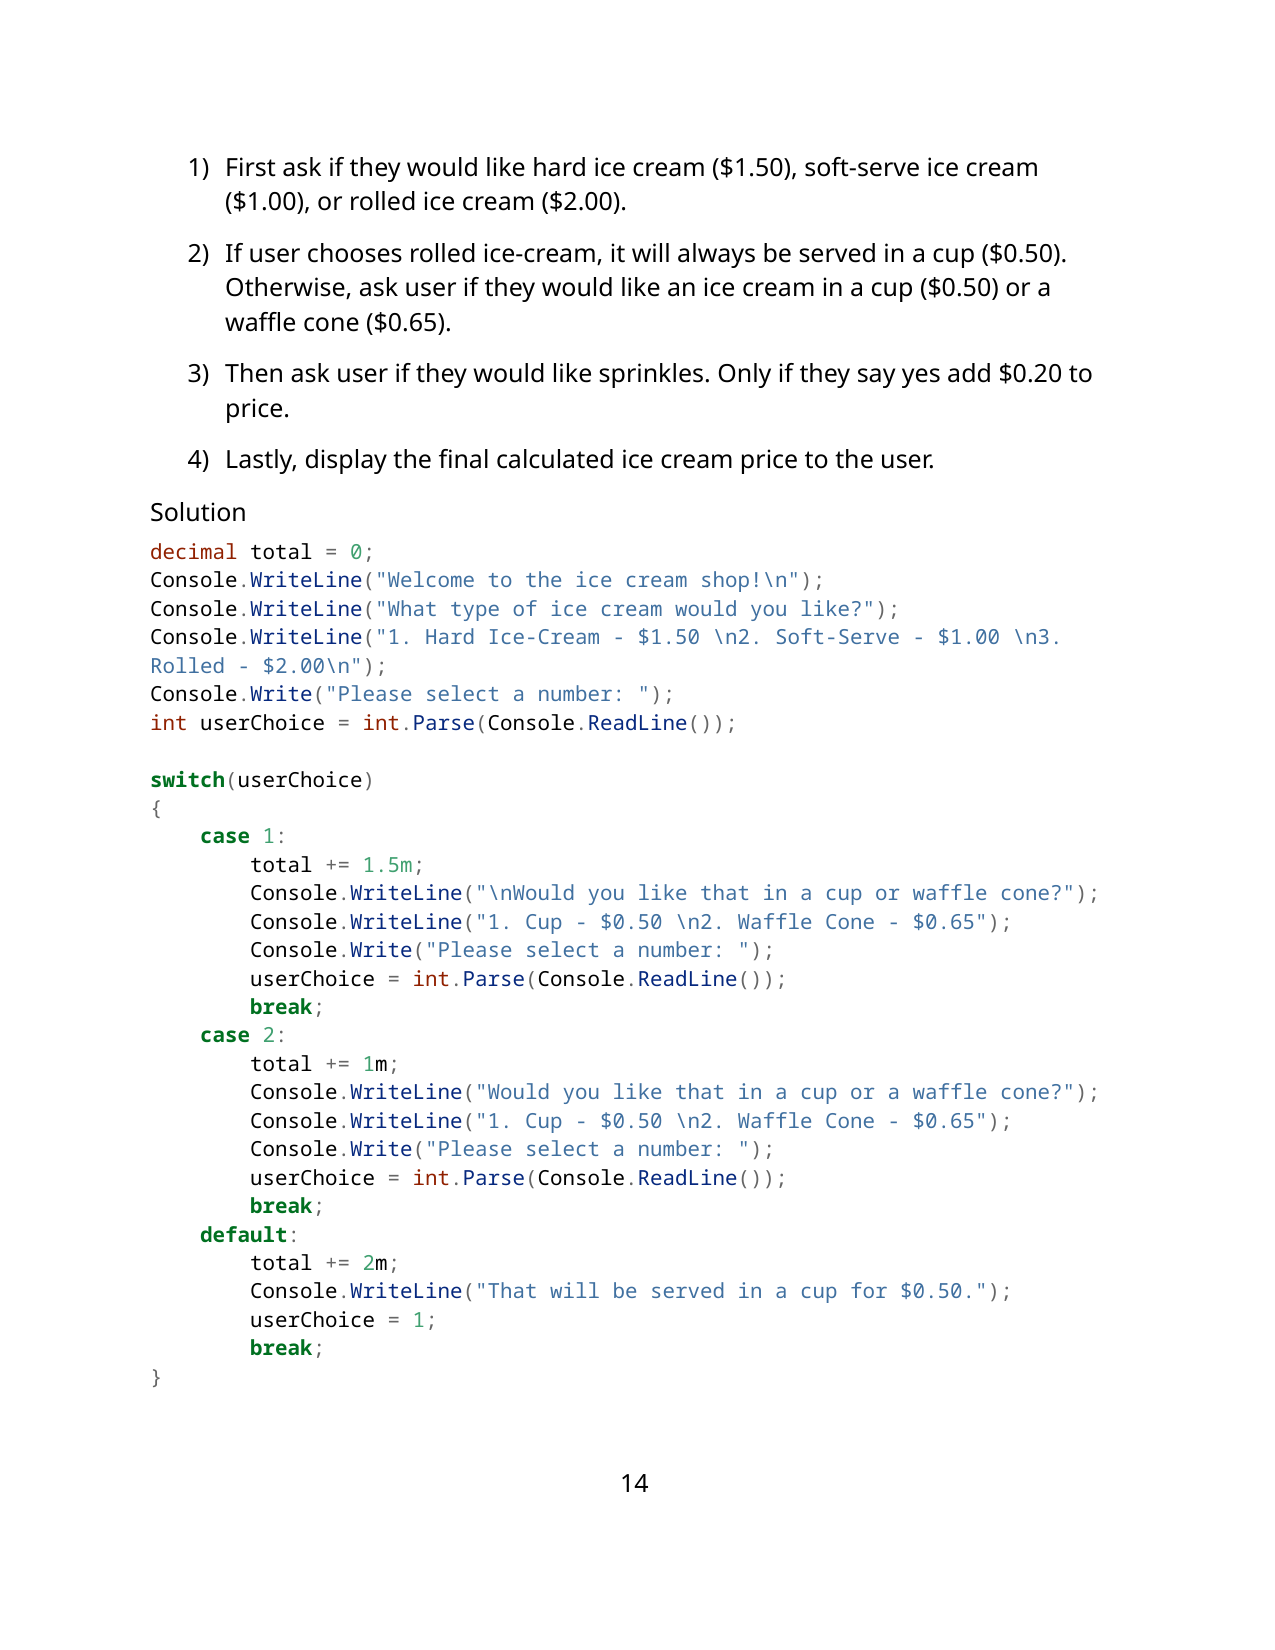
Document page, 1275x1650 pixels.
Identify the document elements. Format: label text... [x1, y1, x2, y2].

list Lastly, display the final calculated ice cream price to the user. [187, 442, 1125, 476]
text total += 2m; [150, 1248, 1125, 1277]
text Console.WriteLine("\nWould you like that in a cup or waffle cone?"); [150, 878, 1125, 907]
text case 1: [150, 822, 1125, 850]
text decimal total = 0; [150, 537, 1125, 566]
text Solution [150, 494, 1125, 528]
text } [150, 1362, 1125, 1390]
text userChoice = int.Parse(Console.ReadLine()); [150, 1163, 1125, 1191]
text { [150, 793, 1125, 822]
text Console.WriteLine("1. Cup - $0.50 \n2. Waffle Cone - $0.65"); [150, 907, 1125, 935]
list Then ask user if they would like sprinkles. Only if they say yes add $0.20 to price. [187, 356, 1125, 424]
list First ask if they would like hard ice cream ($1.50), soft-serve ice cream ($1.00), or rolled ice cream ($2.00). [187, 150, 1125, 218]
text total += 1m; [150, 1049, 1125, 1077]
text Console.WriteLine("That will be served in a cup for $0.50."); [150, 1277, 1125, 1305]
text Console.Write("Please select a number: "); [150, 1134, 1125, 1163]
text break; [150, 1333, 1125, 1362]
text int userChoice = int.Parse(Console.ReadLine()); [150, 708, 1125, 736]
text Console.Write("Please select a number: "); [150, 935, 1125, 964]
text case 2: [150, 1021, 1125, 1049]
text userChoice = int.Parse(Console.ReadLine()); [150, 964, 1125, 992]
text total += 1.5m; [150, 850, 1125, 878]
text userChoice = 1; [150, 1305, 1125, 1333]
text break; [150, 1191, 1125, 1220]
text Console.Write("Please select a number: "); [150, 679, 1125, 708]
list If user chooses rolled ice-cream, it will always be served in a cup ($0.50). Otherwise, ask user if they would like an ice cream in a cup ($0.50) or a waffle cone ($0.65). [187, 236, 1125, 338]
text Console.WriteLine("What type of ice cream would you like?"); [150, 594, 1125, 622]
text switch(userChoice) [150, 765, 1125, 793]
text Console.WriteLine("1. Cup - $0.50 \n2. Waffle Cone - $0.65"); [150, 1106, 1125, 1134]
text Console.WriteLine("Would you like that in a cup or a waffle cone?"); [150, 1077, 1125, 1106]
text default: [150, 1220, 1125, 1248]
text Console.WriteLine("1. Hard Ice-Cream - $1.50 \n2. Soft-Serve - $1.00 \n3. Rolled - $2.00\n"); [150, 622, 1125, 679]
text break; [150, 992, 1125, 1021]
text Console.WriteLine("Welcome to the ice cream shop!\n"); [150, 566, 1125, 594]
